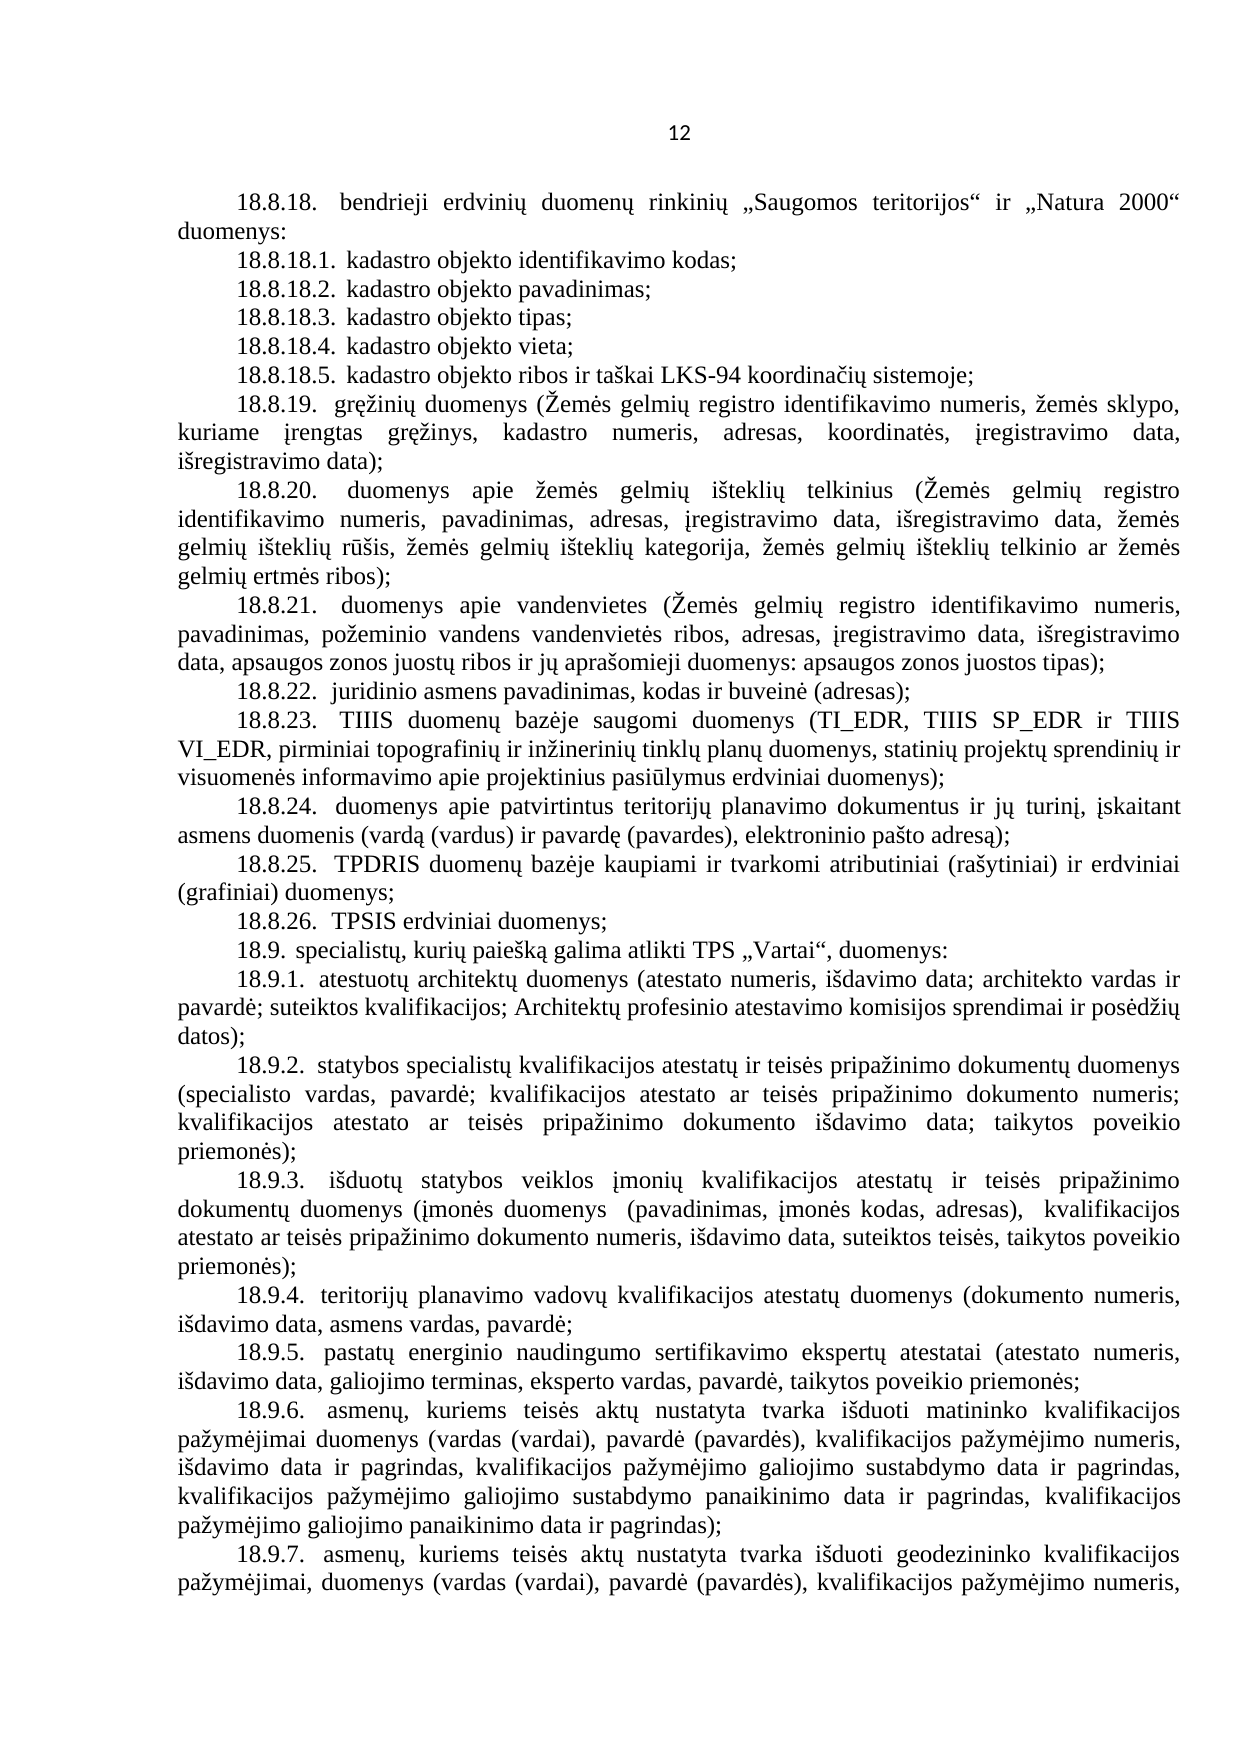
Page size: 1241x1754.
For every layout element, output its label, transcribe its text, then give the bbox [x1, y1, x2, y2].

text 18.8.21. duomenys apie vandenvietes (Žemės gelmių registro identifikavimo numeris, pavadinimas, požeminio vandens vandenvietės ribos, adresas, įregistravimo data, išregistravimo data, apsaugos zonos juostų ribos ir jų aprašomieji duomenys: apsaugos zonos juostos tipas); [177, 590, 1181, 676]
text 18.8.18.4. kadastro objekto vieta; [177, 331, 1181, 360]
text 18.9.1. atestuotų architektų duomenys (atestato numeris, išdavimo data; architekto vardas ir pavardė; suteiktos kvalifikacijos; Architektų profesinio atestavimo komisijos sprendimai ir posėdžių datos); [177, 964, 1181, 1050]
text 18.8.26. TPSIS erdviniai duomenys; [177, 906, 1181, 935]
text 18.9.2. statybos specialistų kvalifikacijos atestatų ir teisės pripažinimo dokumentų duomenys (specialisto vardas, pavardė; kvalifikacijos atestato ar teisės pripažinimo dokumento numeris; kvalifikacijos atestato ar teisės pripažinimo dokumento išdavimo data; taikytos poveikio priemonės); [177, 1050, 1181, 1165]
text 18.8.24. duomenys apie patvirtintus teritorijų planavimo dokumentus ir jų turinį, įskaitant asmens duomenis (vardą (vardus) ir pavardę (pavardes), elektroninio pašto adresą); [177, 791, 1181, 849]
text 18.8.18. bendrieji erdvinių duomenų rinkinių „Saugomos teritorijos“ ir „Natura 2000“ duomenys: [177, 187, 1181, 245]
text 18.9.6. asmenų, kuriems teisės aktų nustatyta tvarka išduoti matininko kvalifikacijos pažymėjimai duomenys (vardas (vardai), pavardė (pavardės), kvalifikacijos pažymėjimo numeris, išdavimo data ir pagrindas, kvalifikacijos pažymėjimo galiojimo sustabdymo data ir pagrindas, kvalifikacijos pažymėjimo galiojimo sustabdymo panaikinimo data ir pagrindas, kvalifikacijos pažymėjimo galiojimo panaikinimo data ir pagrindas); [177, 1395, 1181, 1539]
text 18.8.18.3. kadastro objekto tipas; [177, 302, 1181, 331]
text 18.8.18.5. kadastro objekto ribos ir taškai LKS-94 koordinačių sistemoje; [177, 360, 1181, 389]
text 18.8.19. gręžinių duomenys (Žemės gelmių registro identifikavimo numeris, žemės sklypo, kuriame įrengtas gręžinys, kadastro numeris, adresas, koordinatės, įregistravimo data, išregistravimo data); [177, 389, 1181, 475]
text 18.9.5. pastatų energinio naudingumo sertifikavimo ekspertų atestatai (atestato numeris, išdavimo data, galiojimo terminas, eksperto vardas, pavardė, taikytos poveikio priemonės; [177, 1337, 1181, 1395]
text 18.9.4. teritorijų planavimo vadovų kvalifikacijos atestatų duomenys (dokumento numeris, išdavimo data, asmens vardas, pavardė; [177, 1280, 1181, 1337]
text 18.9.7. asmenų, kuriems teisės aktų nustatyta tvarka išduoti geodezininko kvalifikacijos pažymėjimai, duomenys (vardas (vardai), pavardė (pavardės), kvalifikacijos pažymėjimo numeris, [177, 1539, 1181, 1596]
text 18.8.20. duomenys apie žemės gelmių išteklių telkinius (Žemės gelmių registro identifikavimo numeris, pavadinimas, adresas, įregistravimo data, išregistravimo data, žemės gelmių išteklių rūšis, žemės gelmių išteklių kategorija, žemės gelmių išteklių telkinio ar žemės gelmių ertmės ribos); [177, 475, 1181, 590]
text 18.9.3. išduotų statybos veiklos įmonių kvalifikacijos atestatų ir teisės pripažinimo dokumentų duomenys (įmonės duomenys (pavadinimas, įmonės kodas, adresas), kvalifikacijos atestato ar teisės pripažinimo dokumento numeris, išdavimo data, suteiktos teisės, taikytos poveikio priemonės); [177, 1165, 1181, 1280]
text 18.9. specialistų, kurių paiešką galima atlikti TPS „Vartai“, duomenys: [177, 935, 1181, 964]
text 18.8.23. TIIIS duomenų bazėje saugomi duomenys (TI_EDR, TIIIS SP_EDR ir TIIIS VI_EDR, pirminiai topografinių ir inžinerinių tinklų planų duomenys, statinių projektų sprendinių ir visuomenės informavimo apie projektinius pasiūlymus erdviniai duomenys); [177, 705, 1181, 791]
text 18.8.18.2. kadastro objekto pavadinimas; [177, 274, 1181, 302]
text 18.8.22. juridinio asmens pavadinimas, kodas ir buveinė (adresas); [177, 676, 1181, 705]
text 18.8.25. TPDRIS duomenų bazėje kaupiami ir tvarkomi atributiniai (rašytiniai) ir erdviniai (grafiniai) duomenys; [177, 849, 1181, 906]
text 18.8.18.1. kadastro objekto identifikavimo kodas; [177, 245, 1181, 274]
